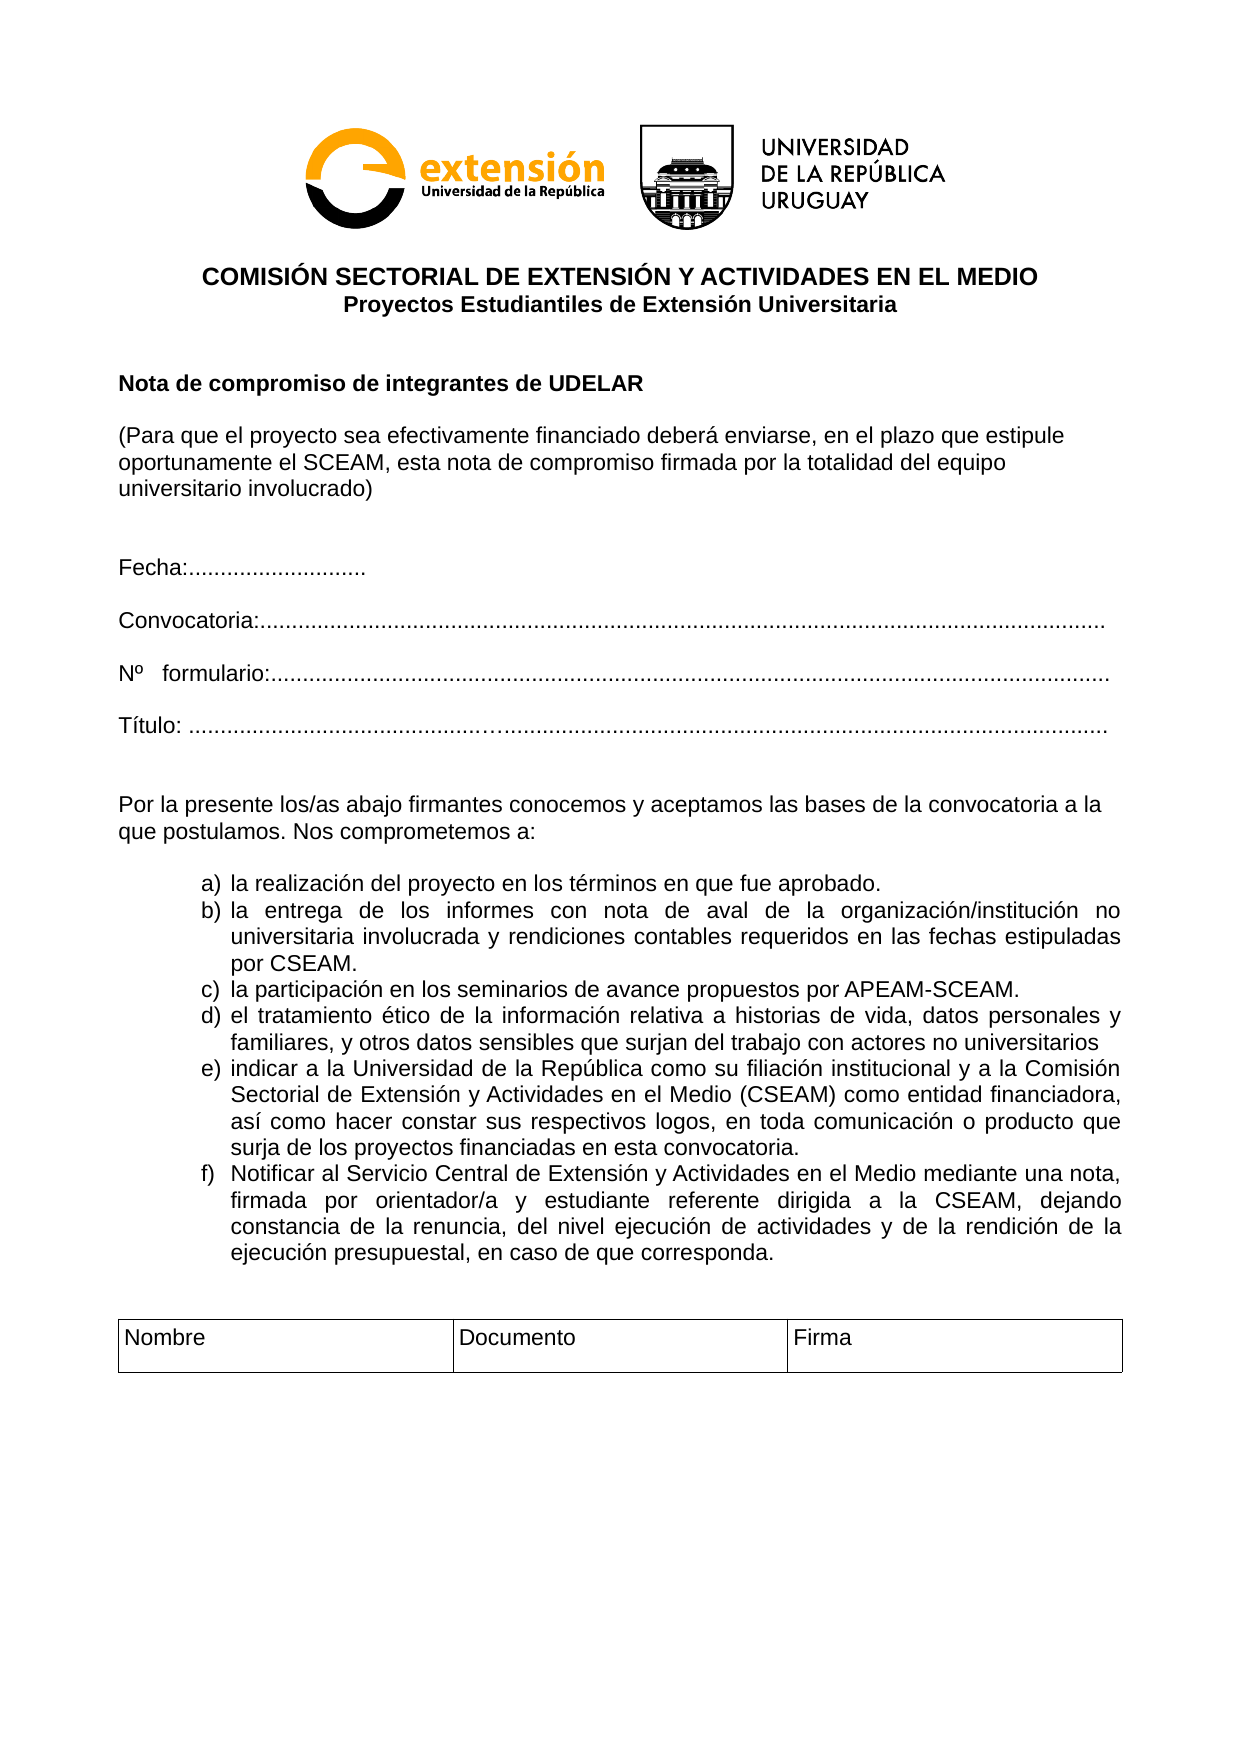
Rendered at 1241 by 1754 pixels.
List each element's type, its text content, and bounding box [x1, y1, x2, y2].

table_header Nombre [119, 1320, 453, 1372]
list indicar a la Universidad de la República como su filiación institucional y a la Comisión Sectorial de Extensión y Actividades en el Medio (CSEAM) como entidad financiadora, así como hacer constar sus respectivos logos, en toda comunicación o producto que surja de los proyectos financiadas en esta convocatoria. [201, 1055, 1122, 1160]
list la realización del proyecto en los términos en que fue aprobado. [201, 870, 1122, 897]
list la participación en los seminarios de avance propuestos por APEAM-SCEAM. [201, 976, 1122, 1002]
text Nº formulario:.................................................................................................................................... [118, 659, 1122, 686]
list el tratamiento ético de la información relativa a historias de vida, datos personales y familiares, y otros datos sensibles que surjan del trabajo con actores no universitarios [201, 1002, 1122, 1055]
table_header Firma [788, 1320, 1122, 1372]
text Por la presente los/as abajo firmantes conocemos y aceptamos las bases de la convocatoria a la [118, 791, 1122, 818]
text Proyectos Estudiantiles de Extensión Universitaria [118, 291, 1122, 317]
table_header Documento [454, 1320, 787, 1372]
text Fecha:............................ [118, 554, 1122, 581]
text que postulamos. Nos comprometemos a: [118, 818, 1122, 844]
text Convocatoria:..................................................................................................................................... [118, 607, 1122, 633]
text Título: ..............................................…............................................................................................... [118, 712, 1122, 739]
list Notificar al Servicio Central de Extensión y Actividades en el Medio mediante una nota, firmada por orientador/a y estudiante referente dirigida a la CSEAM, dejando constancia de la renuncia, del nivel ejecución de actividades y de la rendición de la ejecución presupuestal, en caso de que corresponda. [201, 1160, 1122, 1266]
picture [287, 118, 954, 238]
text Nota de compromiso de integrantes de UDELAR [118, 370, 1122, 396]
text COMISIÓN SECTORIAL DE EXTENSIÓN Y ACTIVIDADES EN EL MEDIO [118, 262, 1122, 291]
list la entrega de los informes con nota de aval de la organización/institución no universitaria involucrada y rendiciones contables requeridos en las fechas estipuladas por CSEAM. [201, 897, 1122, 976]
text (Para que el proyecto sea efectivamente financiado deberá enviarse, en el plazo que estipule oportunamente el SCEAM, esta nota de compromiso firmada por la totalidad del equipo universitario involucrado) [118, 422, 1122, 501]
